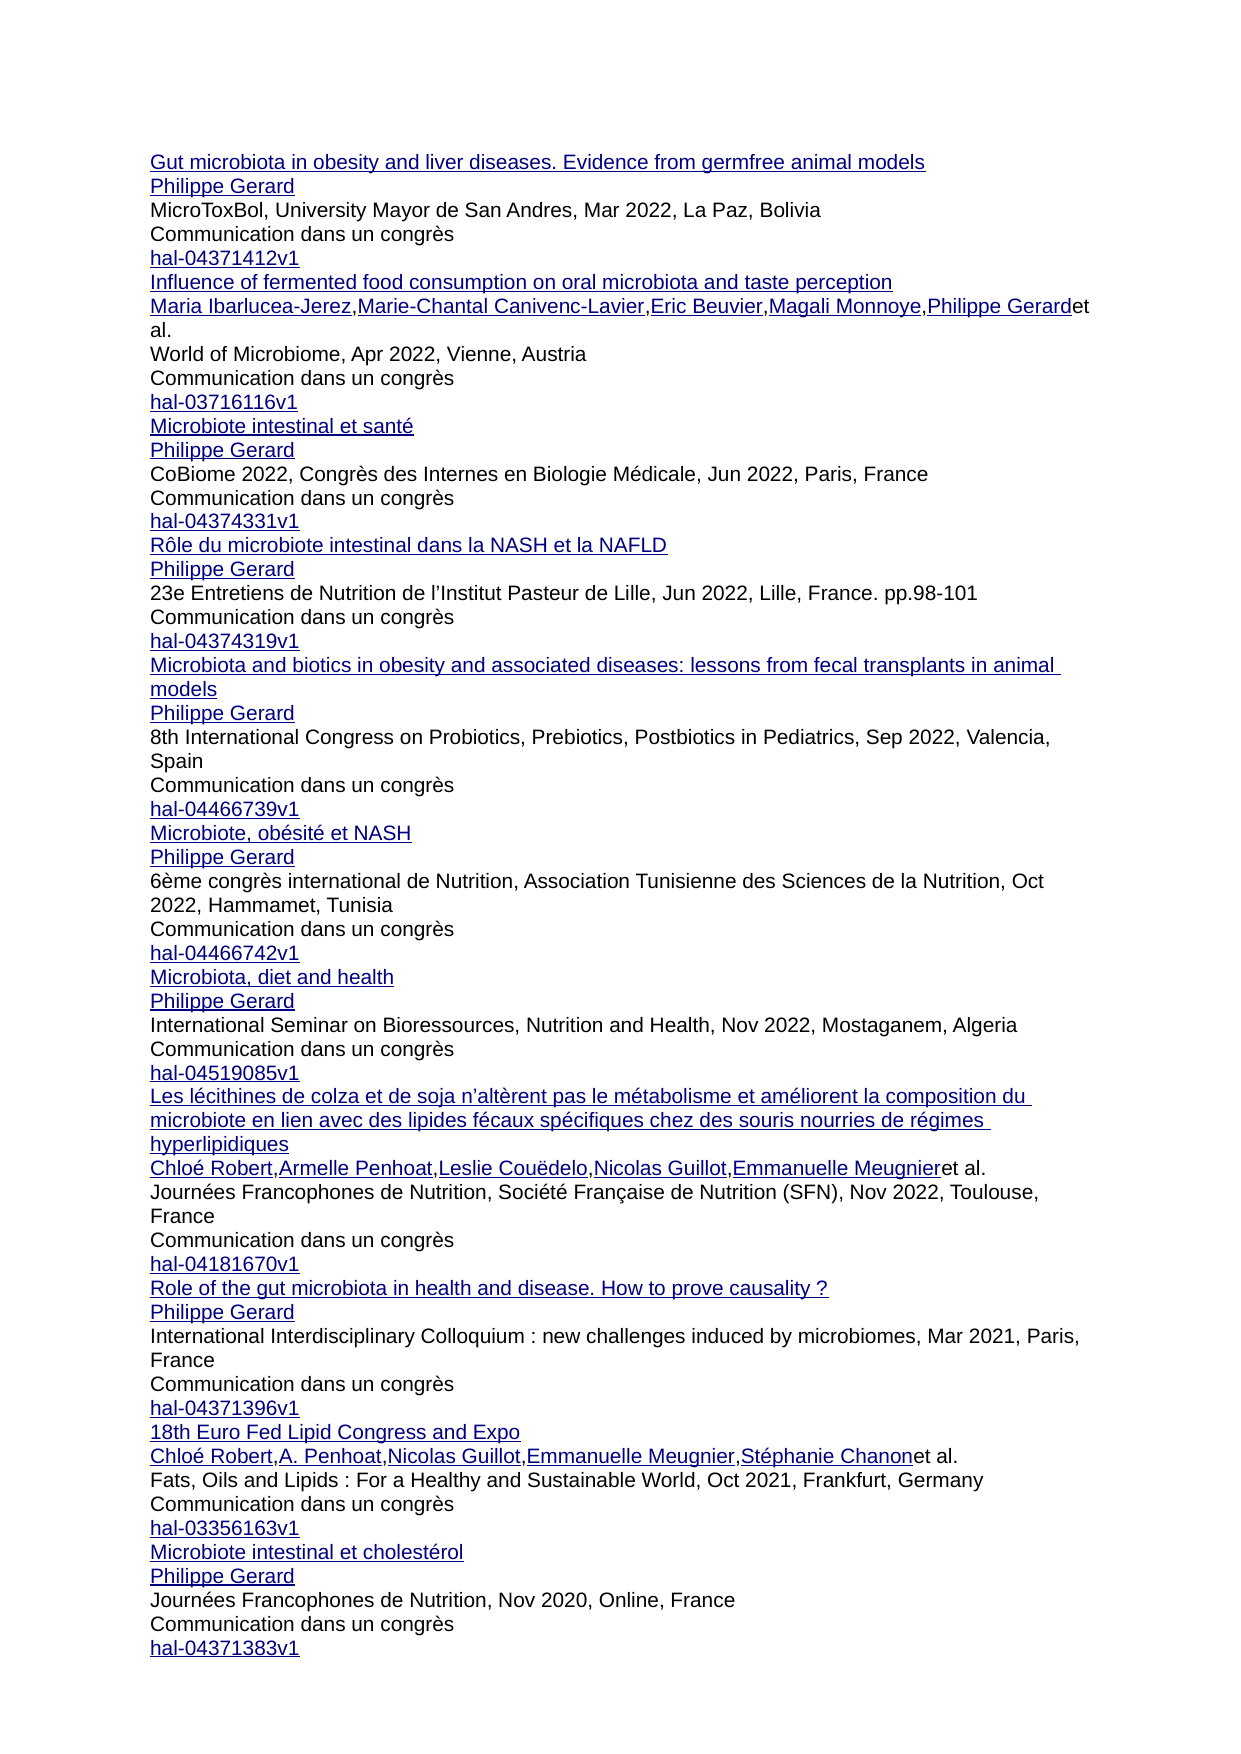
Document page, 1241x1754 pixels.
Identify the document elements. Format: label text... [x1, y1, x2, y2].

table_cell Les lécithines de colza et de soja n’altèrent pas le métabolisme et améliorent la composition du microbiote en lien avec des lipides fécaux spécifiques chez des souris nourries de régimes hyperlipidiques Chloé Robert,Armelle Penhoat,Leslie Couëdelo,Nicolas Guillot,Emmanuelle Meugnieret al. Journées Francophones de Nutrition, Société Française de Nutrition (SFN), Nov 2022, Toulouse, France Communication dans un congrès hal-04181670v1 [150, 1084, 1090, 1276]
table_cell Microbiote, obésité et NASH Philippe Gerard 6ème congrès international de Nutrition, Association Tunisienne des Sciences de la Nutrition, Oct 2022, Hammamet, Tunisia Communication dans un congrès hal-04466742v1 [150, 821, 1090, 964]
table_cell Role of the gut microbiota in health and disease. How to prove causality ? Philippe Gerard International Interdisciplinary Colloquium : new challenges induced by microbiomes, Mar 2021, Paris, France Communication dans un congrès hal-04371396v1 [150, 1276, 1090, 1420]
table_cell 18th Euro Fed Lipid Congress and Expo Chloé Robert,A. Penhoat,Nicolas Guillot,Emmanuelle Meugnier,Stéphanie Chanonet al. Fats, Oils and Lipids : For a Healthy and Sustainable World, Oct 2021, Frankfurt, Germany Communication dans un congrès hal-03356163v1 [150, 1420, 1090, 1539]
table_cell Microbiote intestinal et cholestérol Philippe Gerard Journées Francophones de Nutrition, Nov 2020, Online, France Communication dans un congrès hal-04371383v1 [150, 1540, 1090, 1659]
table_cell Microbiote intestinal et santé Philippe Gerard CoBiome 2022, Congrès des Internes en Biologie Médicale, Jun 2022, Paris, France Communication dans un congrès hal-04374331v1 [150, 414, 1090, 533]
table_cell Gut microbiota in obesity and liver diseases. Evidence from germfree animal models Philippe Gerard MicroToxBol, University Mayor de San Andres, Mar 2022, La Paz, Bolivia Communication dans un congrès hal-04371412v1 [150, 150, 1090, 270]
table_cell Influence of fermented food consumption on oral microbiota and taste perception Maria Ibarlucea-Jerez,Marie-Chantal Canivenc-Lavier,Eric Beuvier,Magali Monnoye,Philippe Gerardet al. World of Microbiome, Apr 2022, Vienne, Austria Communication dans un congrès hal-03716116v1 [150, 270, 1090, 413]
table_cell Microbiota and biotics in obesity and associated diseases: lessons from fecal transplants in animal models Philippe Gerard 8th International Congress on Probiotics, Prebiotics, Postbiotics in Pediatrics, Sep 2022, Valencia, Spain Communication dans un congrès hal-04466739v1 [150, 653, 1090, 821]
table_cell Microbiota, diet and health Philippe Gerard International Seminar on Bioressources, Nutrition and Health, Nov 2022, Mostaganem, Algeria Communication dans un congrès hal-04519085v1 [150, 965, 1090, 1084]
table_cell Rôle du microbiote intestinal dans la NASH et la NAFLD Philippe Gerard 23e Entretiens de Nutrition de l’Institut Pasteur de Lille, Jun 2022, Lille, France. pp.98-101 Communication dans un congrès hal-04374319v1 [150, 533, 1090, 653]
